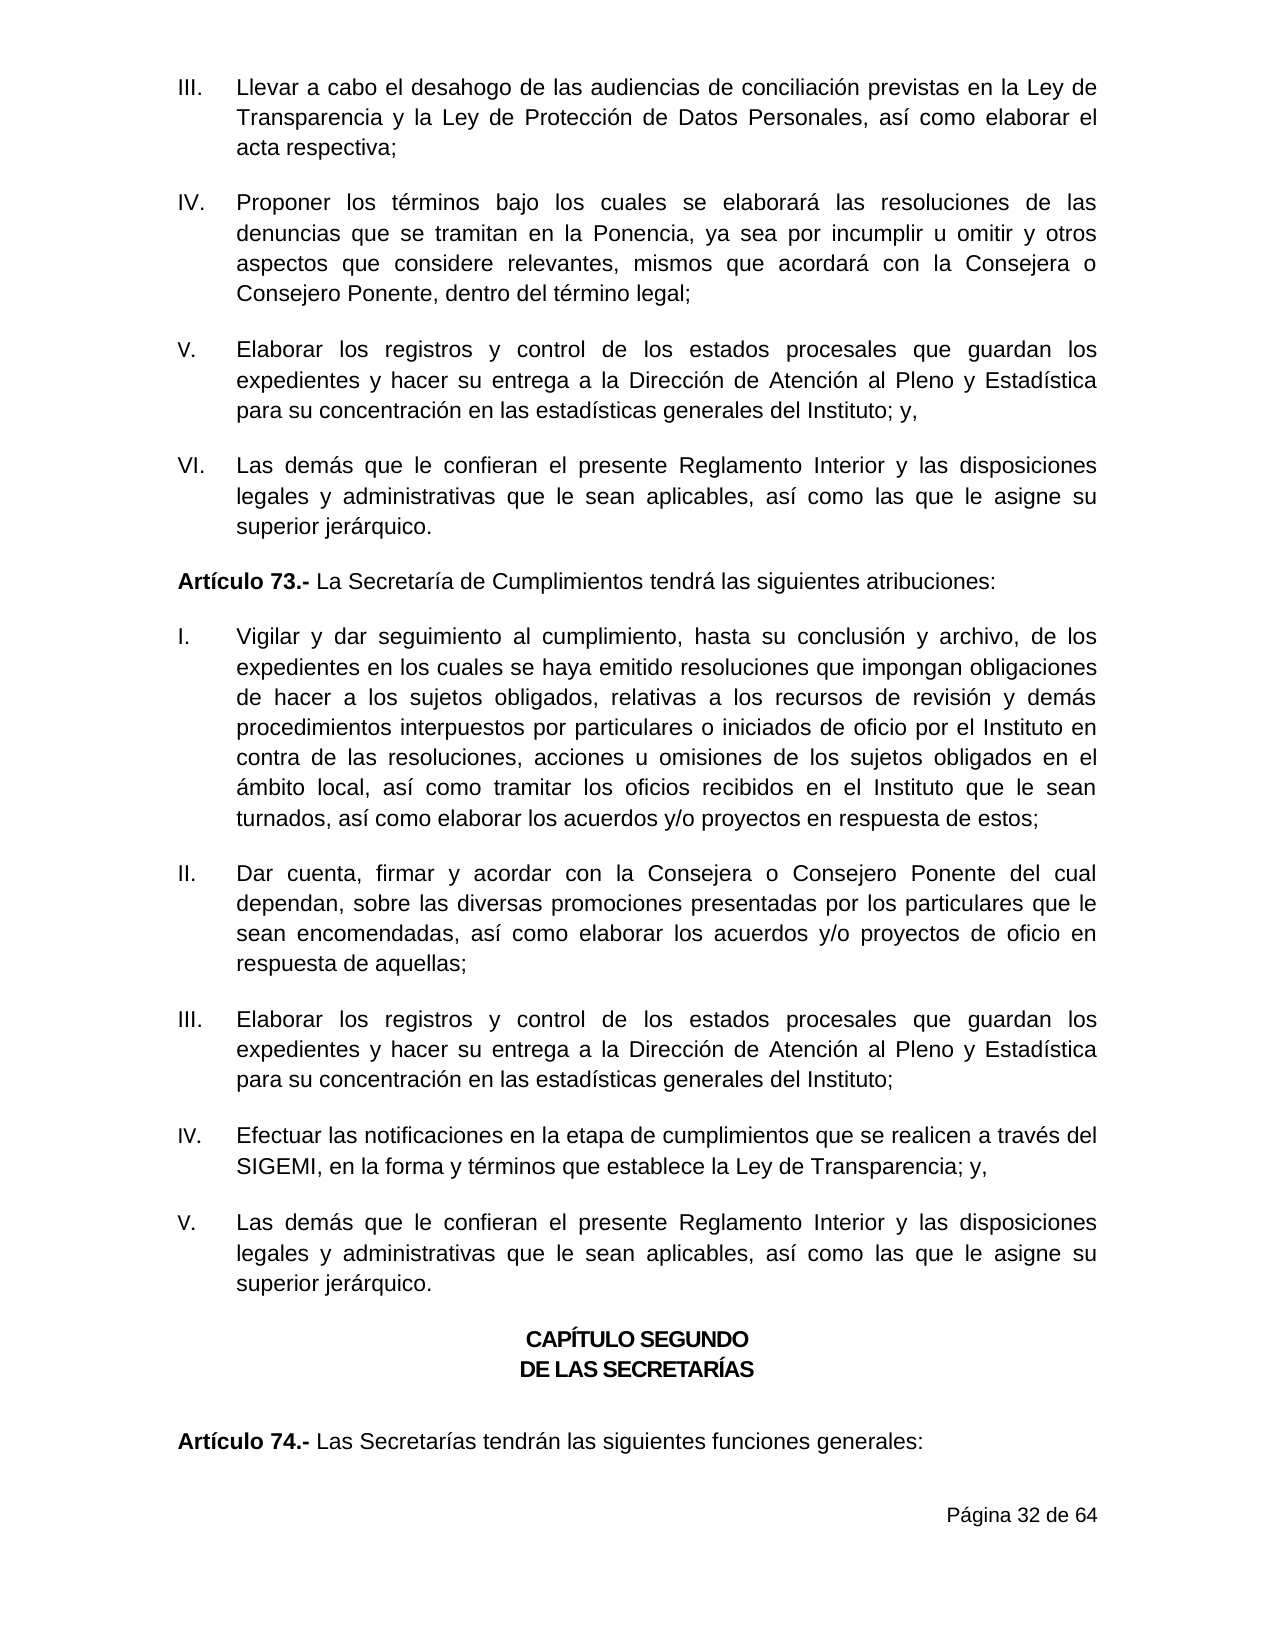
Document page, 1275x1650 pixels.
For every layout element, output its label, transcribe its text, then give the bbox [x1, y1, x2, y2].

text Artículo 74.- Las Secretarías tendrán las siguientes funciones generales: [177, 1428, 1098, 1454]
text CAPÍTULO SEGUNDO DE LAS SECRETARÍAS [177, 1326, 1098, 1382]
list Llevar a cabo el desahogo de las audiencias de conciliación previstas en la Ley de Transparencia y la Ley de Protección de Datos Personales, así como elaborar el acta respectiva; [177, 74, 1098, 161]
list Vigilar y dar seguimiento al cumplimiento, hasta su conclusión y archivo, de los expedientes en los cuales se haya emitido resoluciones que impongan obligaciones de hacer a los sujetos obligados, relativas a los recursos de revisión y demás procedimientos interpuestos por particulares o iniciados de oficio por el Instituto en contra de las resoluciones, acciones u omisiones de los sujetos obligados en el ámbito local, así como tramitar los oficios recibidos en el Instituto que le sean turnados, así como elaborar los acuerdos y/o proyectos en respuesta de estos; [177, 623, 1098, 831]
list Las demás que le confieran el presente Reglamento Interior y las disposiciones legales y administrativas que le sean aplicables, así como las que le asigne su superior jerárquico. [177, 1208, 1098, 1297]
list Dar cuenta, firmar y acordar con la Consejera o Consejero Ponente del cual dependan, sobre las diversas promociones presentadas por los particulares que le sean encomendadas, así como elaborar los acuerdos y/o proyectos de oficio en respuesta de aquellas; [177, 860, 1098, 977]
list Elaborar los registros y control de los estados procesales que guardan los expedientes y hacer su entrega a la Dirección de Atención al Pleno y Estadística para su concentración en las estadísticas generales del Instituto; y, [177, 335, 1098, 424]
list Elaborar los registros y control de los estados procesales que guardan los expedientes y hacer su entrega a la Dirección de Atención al Pleno y Estadística para su concentración en las estadísticas generales del Instituto; [177, 1006, 1098, 1092]
list Las demás que le confieran el presente Reglamento Interior y las disposiciones legales y administrativas que le sean aplicables, así como las que le asigne su superior jerárquico. [177, 452, 1098, 539]
text Artículo 73.- La Secretaría de Cumplimientos tendrá las siguientes atribuciones: [177, 568, 1098, 594]
list Efectuar las notificaciones en la etapa de cumplimientos que se realicen a través del SIGEMI, en la forma y términos que establece la Ley de Transparencia; y, [177, 1121, 1098, 1179]
list Proponer los términos bajo los cuales se elaborará las resoluciones de las denuncias que se tramitan en la Ponencia, ya sea por incumplir u omitir y otros aspectos que considere relevantes, mismos que acordará con la Consejera o Consejero Ponente, dentro del término legal; [177, 189, 1098, 306]
